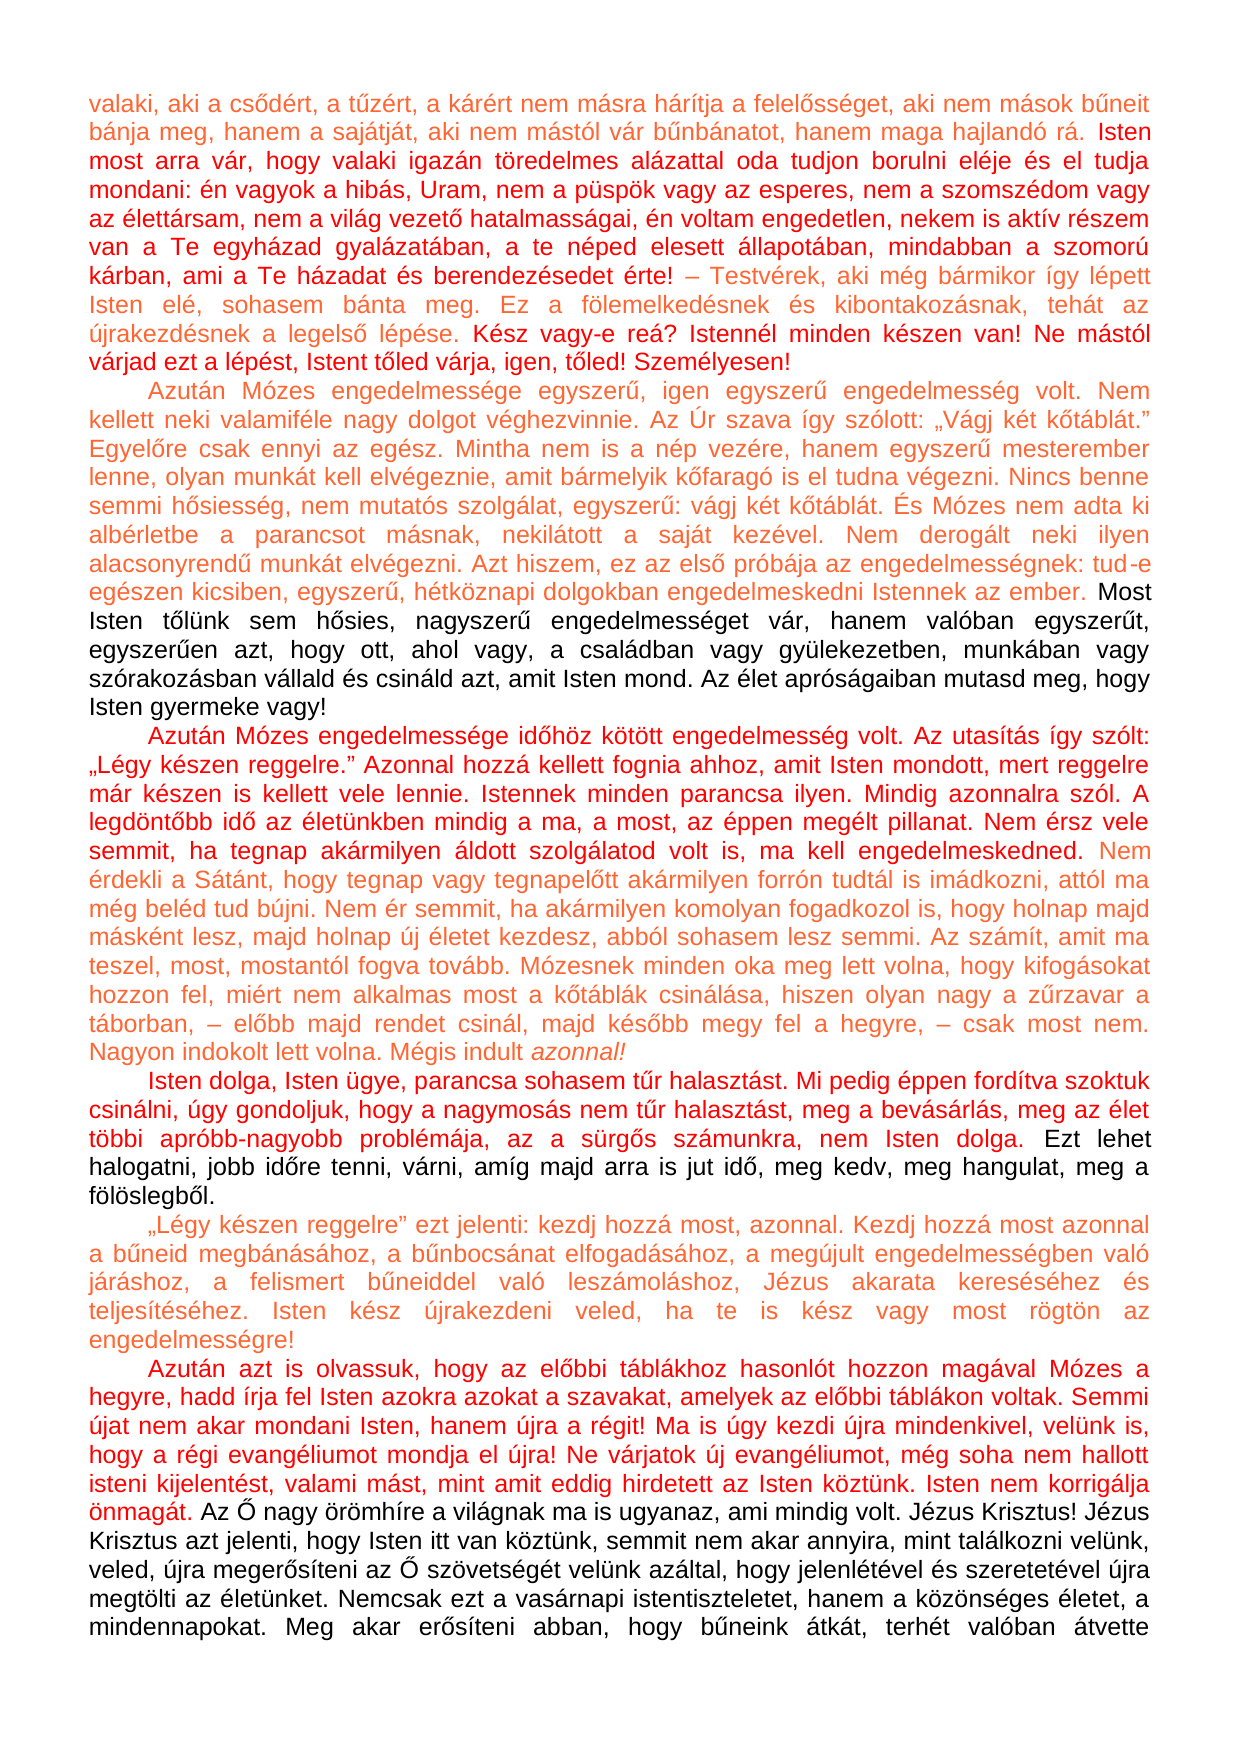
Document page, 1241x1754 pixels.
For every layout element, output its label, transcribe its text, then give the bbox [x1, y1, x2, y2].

text Azután Mózes engedelmessége időhöz kötött engedelmesség volt. Az utasítás így szólt: „Légy készen reggelre.” Azonnal hozzá kellett fognia ahhoz, amit Isten mondott, mert reggelre már készen is kellett vele lennie. Istennek minden parancsa ilyen. Mindig azonnalra szól. A legdöntőbb idő az életünkben mindig a ma, a most, az éppen megélt pillanat. Nem érsz vele semmit, ha tegnap akármilyen áldott szolgálatod volt is, ma kell engedelmeskedned. Nem érdekli a Sátánt, hogy tegnap vagy tegnapelőtt akármilyen forrón tudtál is imádkozni, attól ma még beléd tud bújni. Nem ér semmit, ha akármilyen komolyan fogadkozol is, hogy holnap majd másként lesz, majd holnap új életet kezdesz, abból sohasem lesz semmi. Az számít, amit ma teszel, most, mostantól fogva tovább. Mózesnek minden oka meg lett volna, hogy kifogásokat hozzon fel, miért nem alkalmas most a kőtáblák csinálása, hiszen olyan nagy a zűrzavar a táborban, – előbb majd rendet csinál, majd később megy fel a hegyre, – csak most nem. Nagyon indokolt lett volna. Mégis indult azonnal! [88, 721, 1152, 1066]
text valaki, aki a csődért, a tűzért, a kárért nem másra hárítja a felelősséget, aki nem mások bűneit bánja meg, hanem a sajátját, aki nem mástól vár bűnbánatot, hanem maga hajlandó rá. Isten most arra vár, hogy valaki igazán töredelmes alázattal oda tudjon borulni eléje és el tudja mondani: én vagyok a hibás, Uram, nem a püspök vagy az esperes, nem a szomszédom vagy az élettársam, nem a világ vezető hatalmasságai, én voltam engedetlen, nekem is aktív részem van a Te egyházad gyalázatában, a te néped elesett állapotában, mindabban a szomorú kárban, ami a Te házadat és berendezésedet érte! – Testvérek, aki még bármikor így lépett Isten elé, sohasem bánta meg. Ez a fölemelkedésnek és kibontakozásnak, tehát az újrakezdésnek a legelső lépése. Kész vagy‑e reá? Istennél minden készen van! Ne mástól várjad ezt a lépést, Istent tőled várja, igen, tőled! Személyesen! [88, 88, 1152, 376]
text Isten dolga, Isten ügye, parancsa sohasem tűr halasztást. Mi pedig éppen fordítva szoktuk csinálni, úgy gondoljuk, hogy a nagymosás nem tűr halasztást, meg a bevásárlás, meg az élet többi apróbb-nagyobb problémája, az a sürgős számunkra, nem Isten dolga. Ezt lehet halogatni, jobb időre tenni, várni, amíg majd arra is jut idő, meg kedv, meg hangulat, meg a fölöslegből. [88, 1066, 1152, 1210]
text „Légy készen reggelre” ezt jelenti: kezdj hozzá most, azonnal. Kezdj hozzá most azonnal a bűneid megbánásához, a bűnbocsánat elfogadásához, a megújult engedelmességben való járáshoz, a felismert bűneiddel való leszámoláshoz, Jézus akarata kereséséhez és teljesítéséhez. Isten kész újrakezdeni veled, ha te is kész vagy most rögtön az engedelmességre! [88, 1210, 1152, 1353]
text Azután Mózes engedelmessége egyszerű, igen egyszerű engedelmesség volt. Nem kellett neki valamiféle nagy dolgot véghezvinnie. Az Úr szava így szólott: „Vágj két kőtáblát.” Egyelőre csak ennyi az egész. Mintha nem is a nép vezére, hanem egyszerű mesterember lenne, olyan munkát kell elvégeznie, amit bármelyik kőfaragó is el tudna végezni. Nincs benne semmi hősiesség, nem mutatós szolgálat, egyszerű: vágj két kőtáblát. És Mózes nem adta ki albérletbe a parancsot másnak, nekilátott a saját kezével. Nem derogált neki ilyen alacsonyrendű munkát elvégezni. Azt hiszem, ez az első próbája az engedelmességnek: tud‑e egészen kicsiben, egyszerű, hétköznapi dolgokban engedelmeskedni Istennek az ember. Most Isten tőlünk sem hősies, nagyszerű engedelmességet vár, hanem valóban egyszerűt, egyszerűen azt, hogy ott, ahol vagy, a családban vagy gyülekezetben, munkában vagy szórakozásban vállald és csináld azt, amit Isten mond. Az élet apróságaiban mutasd meg, hogy Isten gyermeke vagy! [88, 376, 1152, 721]
text Azután azt is olvassuk, hogy az előbbi táblákhoz hasonlót hozzon magával Mózes a hegyre, hadd írja fel Isten azokra azokat a szavakat, amelyek az előbbi táblákon voltak. Semmi újat nem akar mondani Isten, hanem újra a régit! Ma is úgy kezdi újra mindenkivel, velünk is, hogy a régi evangéliumot mondja el újra! Ne várjatok új evangéliumot, még soha nem hallott isteni kijelentést, valami mást, mint amit eddig hirdetett az Isten köztünk. Isten nem korrigálja önmagát. Az Ő nagy örömhíre a világnak ma is ugyanaz, ami mindig volt. Jézus Krisztus! Jézus Krisztus azt jelenti, hogy Isten itt van köztünk, semmit nem akar annyira, mint találkozni velünk, veled, újra megerősíteni az Ő szövetségét velünk azáltal, hogy jelenlétével és szeretetével újra megtölti az életünket. Nemcsak ezt a vasárnapi istentiszteletet, hanem a közönséges életet, a mindennapokat. Meg akar erősíteni abban, hogy bűneink átkát, terhét valóban átvette [88, 1353, 1152, 1641]
